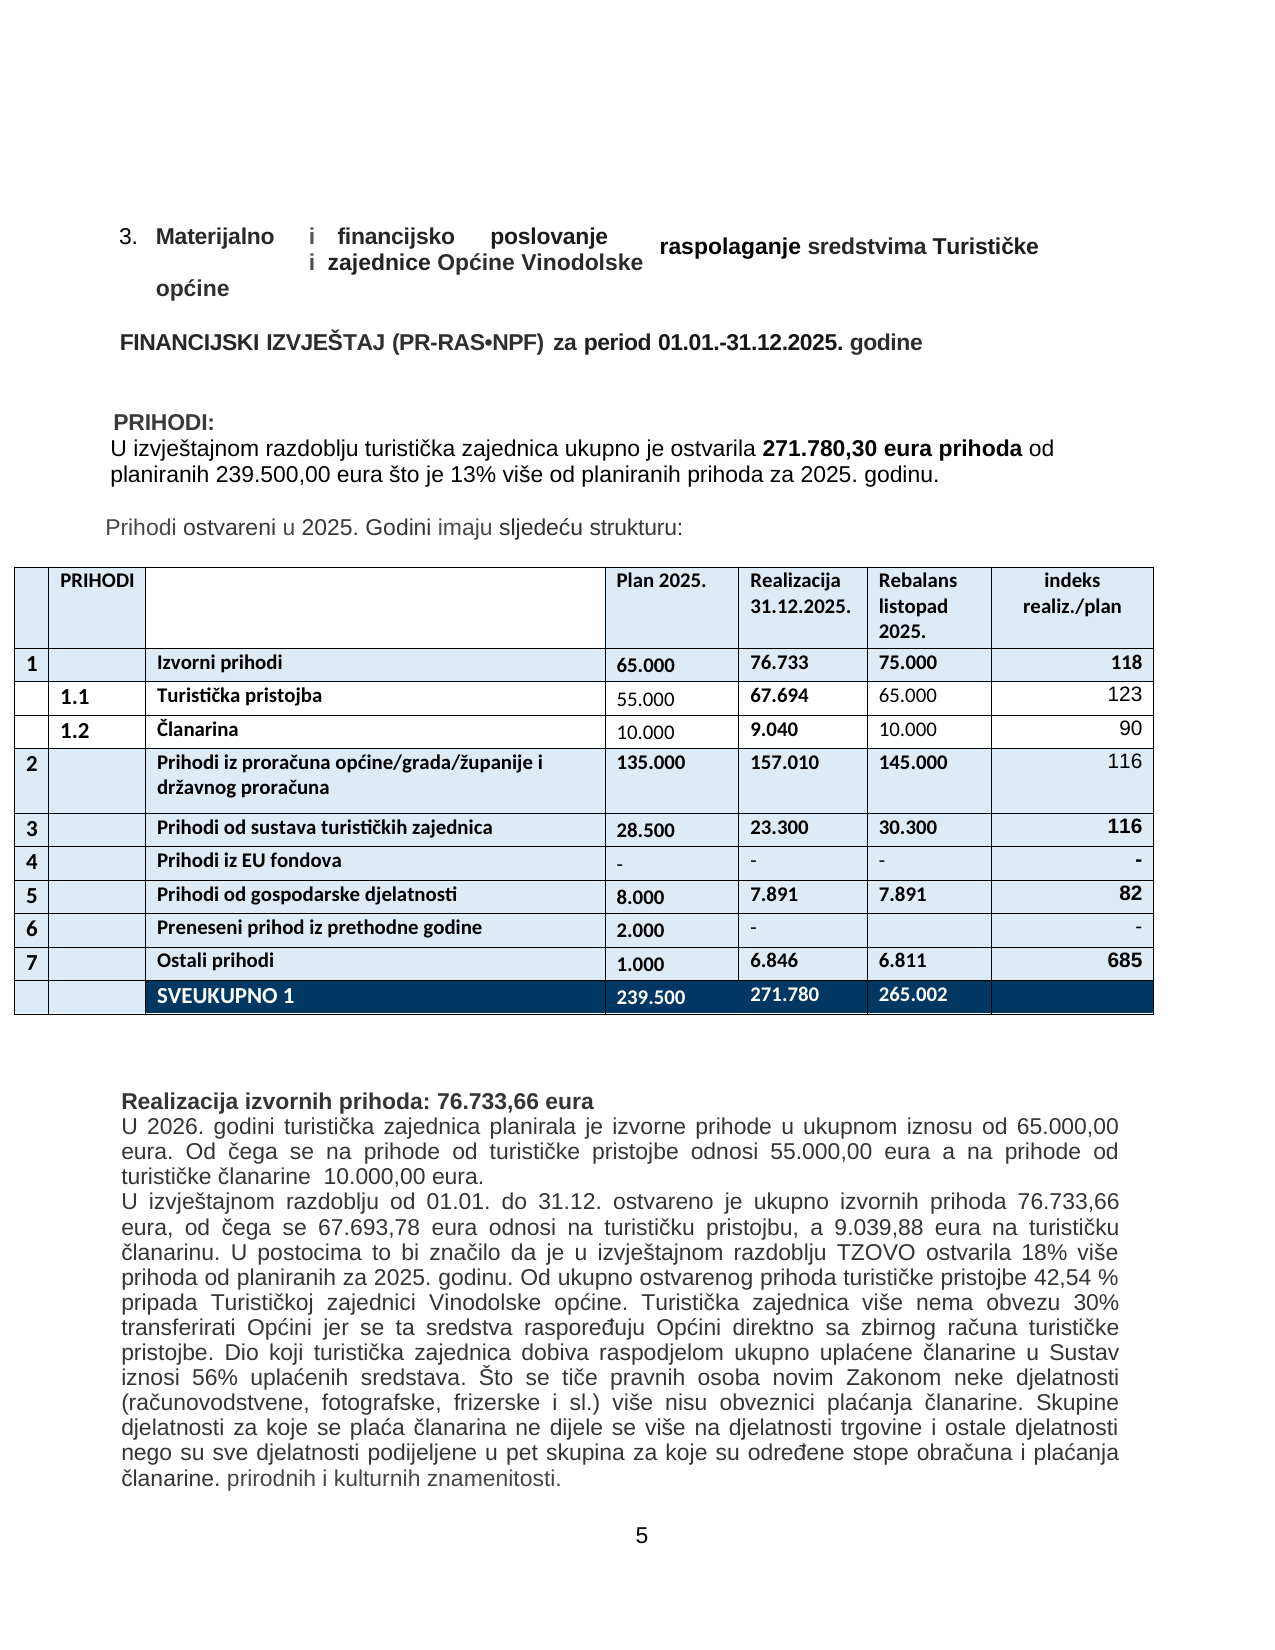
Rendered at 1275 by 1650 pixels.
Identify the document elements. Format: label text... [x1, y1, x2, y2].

table_cell - [606, 847, 738, 880]
table_cell 10.000 [606, 716, 738, 748]
table_cell [49, 948, 145, 980]
table_cell SVEUKUPNO 1 [146, 981, 605, 1013]
table_cell 7.891 [739, 881, 867, 913]
table_cell 4 [15, 847, 48, 880]
table_cell [49, 881, 145, 913]
table_cell 75.000 [868, 649, 991, 681]
table_cell 6 [15, 914, 48, 947]
table_cell 67.694 [739, 682, 867, 715]
table_cell 118 [992, 649, 1153, 681]
table_cell 5 [15, 881, 48, 913]
table_header Plan 2025. [606, 568, 738, 648]
table_cell - [992, 847, 1153, 880]
table_cell 7 [15, 948, 48, 980]
table_cell 8.000 [606, 881, 738, 913]
text U izvještajnom razdoblju turistička zajednica ukupno je ostvarila 271.780,30 eura prihoda od [14, 435, 1269, 461]
text PRIHODI: [14, 408, 1269, 435]
table_cell 123 [992, 682, 1153, 715]
table_cell 65.000 [868, 682, 991, 715]
table_cell 116 [992, 749, 1153, 813]
table_cell 9.040 [739, 716, 867, 748]
table_cell 2 [15, 749, 48, 813]
table_cell 1 [15, 649, 48, 681]
table_header Rebalans listopad 2025. [868, 568, 991, 648]
table_cell 28.500 [606, 814, 738, 846]
text FINANCIJSKI IZVJEŠTAJ (PR-RAS•NPF) za period 01.01.-31.12.2025. godine [119, 328, 1269, 355]
table_cell 157.010 [739, 749, 867, 813]
table_cell 90 [992, 716, 1153, 748]
text Realizacija izvornih prihoda: 76.733,66 eura [121, 1089, 1120, 1114]
table_cell 55.000 [606, 682, 738, 715]
table_cell 7.891 [868, 881, 991, 913]
table_cell 271.780 [739, 981, 867, 1013]
table_cell [15, 981, 48, 1013]
table_header Realizacija 31.12.2025. [739, 568, 867, 648]
text raspolaganje sredstvima Turističke [653, 233, 1269, 259]
table_header [146, 568, 605, 648]
table_cell 76.733 [739, 649, 867, 681]
text planiranih 239.500,00 eura što je 13% više od planiranih prihoda za 2025. godinu. [14, 461, 1269, 487]
table_cell - [992, 914, 1153, 947]
table_cell 6.846 [739, 948, 867, 980]
table_cell 23.300 [739, 814, 867, 846]
table_cell 239.500 [606, 981, 739, 1013]
table_cell 1.1 [49, 682, 145, 715]
table_cell [49, 814, 145, 846]
table_cell Prihodi iz proračuna općine/grada/županije i državnog proračuna [146, 749, 605, 813]
table_cell [49, 749, 145, 813]
table_cell 3 [15, 814, 48, 846]
table_cell 1.2 [49, 716, 145, 748]
table_cell Izvorni prihodi [146, 649, 605, 681]
table_cell Prihodi od gospodarske djelatnosti [146, 881, 605, 913]
table_cell 6.811 [868, 948, 991, 980]
table_header PRIHODI [49, 568, 145, 648]
table_cell - [739, 914, 867, 947]
table_cell 1.000 [606, 948, 738, 980]
text U 2026. godini turistička zajednica planirala je izvorne prihode u ukupnom iznosu od 65.000,00 eura. Od čega se na prihode od turističke pristojbe odnosi 55.000,00 eura a na prihode od turističke članarine 10.000,00 eura. [121, 1114, 1120, 1190]
table_cell Turistička pristojba [146, 682, 605, 715]
table_cell [49, 847, 145, 880]
table_cell Prihodi od sustava turističkih zajednica [146, 814, 605, 846]
table_cell [868, 914, 991, 947]
text U izvještajnom razdoblju od 01.01. do 31.12. ostvareno je ukupno izvornih prihoda 76.733,66 eura, od čega se 67.693,78 eura odnosi na turističku pristojbu, a 9.039,88 eura na turističku članarinu. U postocima to bi značilo da je u izvještajnom razdoblju TZOVO ostvarila 18% više prihoda od planiranih za 2025. godinu. Od ukupno ostvarenog prihoda turističke pristojbe 42,54 % pripada Turističkoj zajednici Vinodolske općine. Turistička zajednica više nema obvezu 30% transferirati Općini jer se ta sredstva raspoređuju Općini direktno sa zbirnog računa turističke pristojbe. Dio koji turistička zajednica dobiva raspodjelom ukupno uplaćene članarine u Sustav iznosi 56% uplaćenih sredstava. Što se tiče pravnih osoba novim Zakonom neke djelatnosti (računovodstvene, fotografske, frizerske i sl.) više nisu obveznici plaćanja članarine. Skupine djelatnosti za koje se plaća članarina ne dijele se više na djelatnosti trgovine i ostale djelatnosti nego su sve djelatnosti podijeljene u pet skupina za koje su određene stope obračuna i plaćanja članarine. prirodnih i kulturnih znamenitosti. [121, 1190, 1120, 1491]
table_header [15, 568, 48, 648]
table_cell 30.300 [868, 814, 991, 846]
table_cell 135.000 [606, 749, 738, 813]
table_cell 145.000 [868, 749, 991, 813]
table_header indeks realiz./plan [992, 568, 1153, 648]
table_cell [49, 649, 145, 681]
table_cell 265.002 [868, 981, 991, 1013]
text Prihodi ostvareni u 2025. Godini imaju sljedeću strukturu: [16, 514, 1269, 540]
list Materijalno i financijsko poslovanje i zajednice Općine Vinodolske općine [119, 223, 649, 301]
table_cell [15, 716, 48, 748]
table_cell Prihodi iz EU fondova [146, 847, 605, 880]
table_cell - [739, 847, 867, 880]
table_cell Ostali prihodi [146, 948, 605, 980]
table_cell [992, 981, 1153, 1013]
table_cell Članarina [146, 716, 605, 748]
table_cell 65.000 [606, 649, 738, 681]
table_cell [15, 682, 48, 715]
table_cell 2.000 [606, 914, 738, 947]
table_cell [49, 981, 145, 1013]
table_cell Preneseni prihod iz prethodne godine [146, 914, 605, 947]
table_cell 685 [992, 948, 1153, 980]
table_cell [49, 914, 145, 947]
table_cell 82 [992, 881, 1153, 913]
table_cell - [868, 847, 991, 880]
table_cell 116 [992, 814, 1153, 846]
table_cell 10.000 [868, 716, 991, 748]
